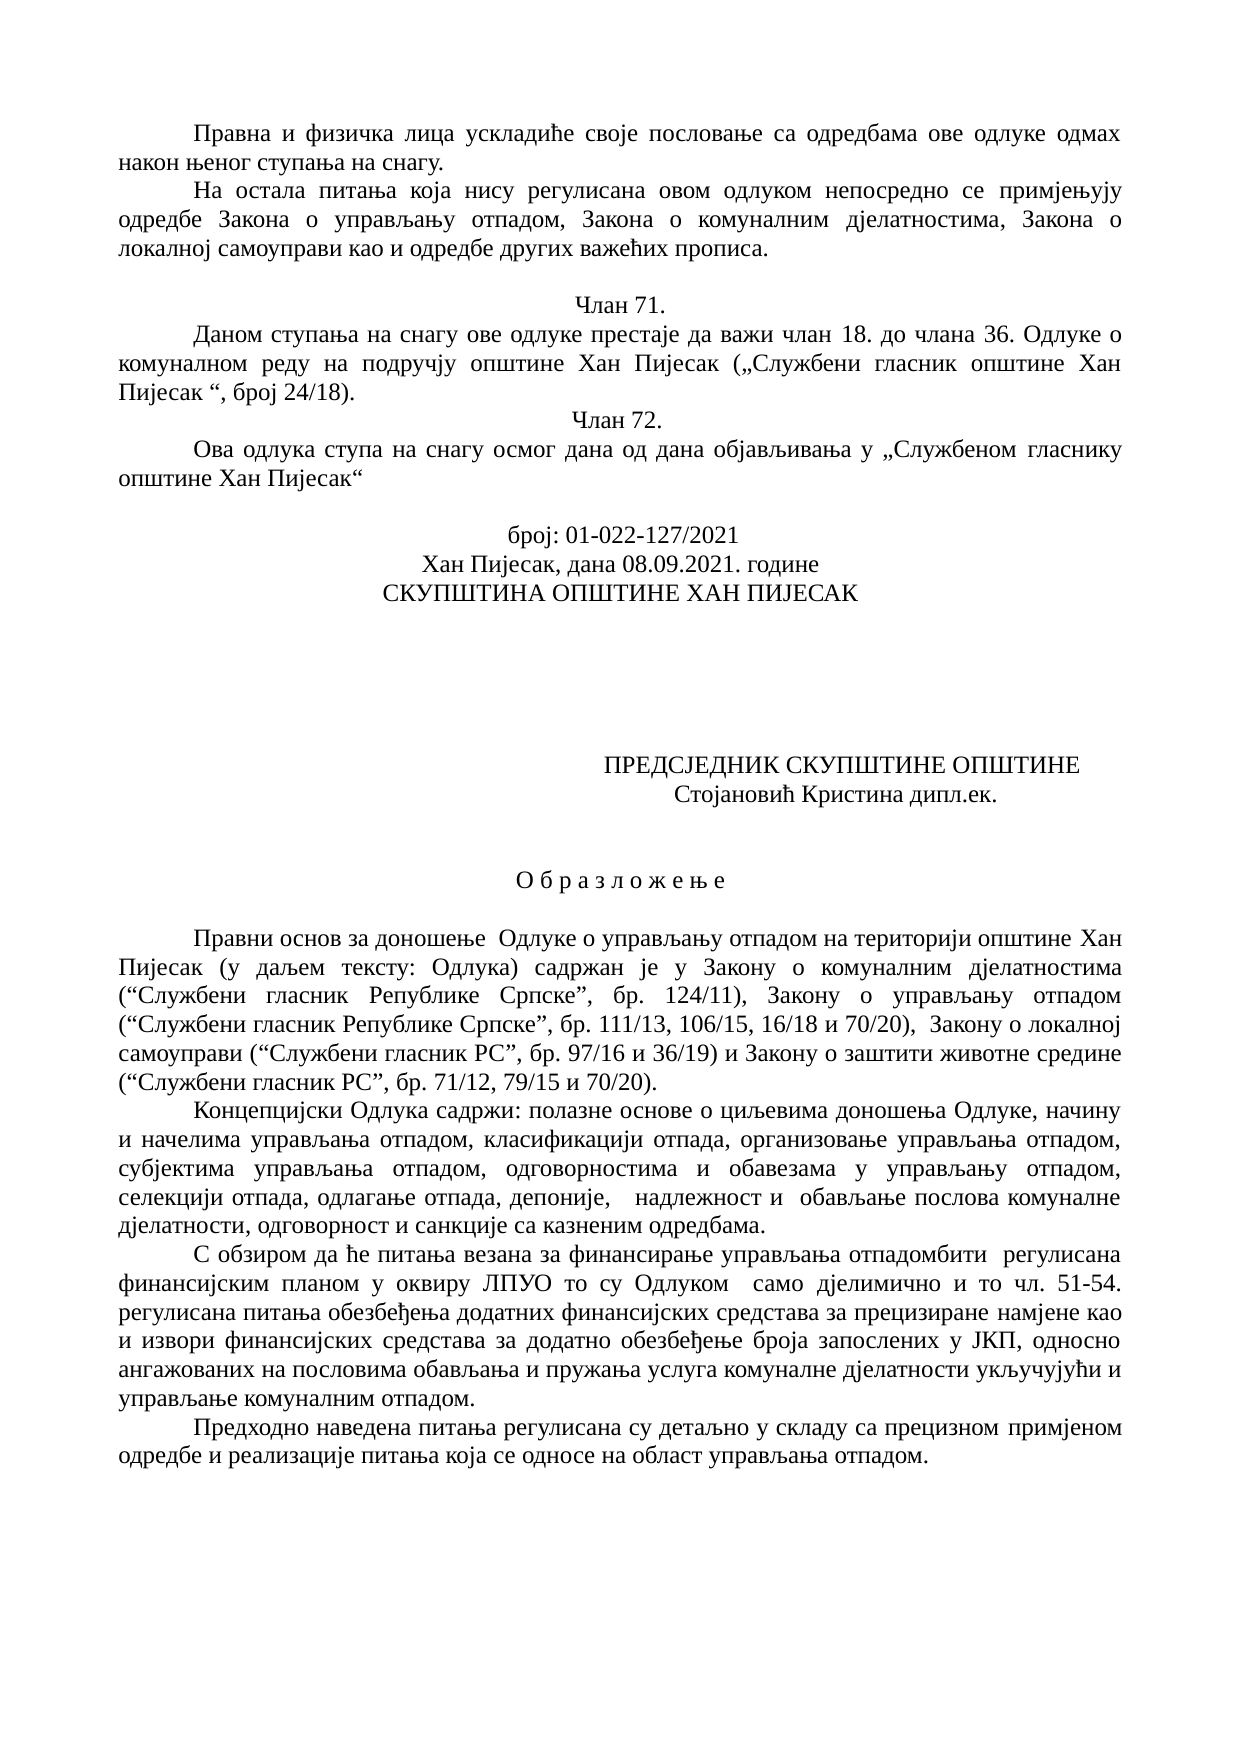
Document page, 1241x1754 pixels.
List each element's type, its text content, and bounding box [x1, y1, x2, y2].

text Правна и физичка лица ускладиће своје пословање са одредбама ове одлуке одмах након њеног ступања на снагу. [118, 118, 1122, 176]
text О б р а з л о ж е њ е [118, 866, 1122, 894]
text Предходно наведена питања регулисана су детаљно у складу са прецизном примјеном одредбе и реализације питања која се односе на област управљања отпадом. [118, 1412, 1122, 1469]
text Хан Пијесак, дана 08.09.2021. године [118, 549, 1122, 578]
text С обзиром да ће питања везана за финансирање управљања отпадомбити регулисана финансијским планом у оквиру ЛПУО то су Одлуком само дјелимично и то чл. 51-54. регулисана питања обезбеђења додатних финансијских средстава за прецизиране намјене као и извори финансијских средстава за додатно обезбеђење броја запослених у ЈКП, односно ангажованих на пословима обављања и пружања услуга комуналне дјелатности укључујући и управљање комуналним отпадом. [118, 1239, 1122, 1412]
text Члан 72. [118, 406, 1122, 434]
text Правни основ за доношење Одлуке о управљању отпадом на територији општине Хан Пијесак (у даљем тексту: Одлука) садржан је у Закону о комуналним дјелатностима (“Службени гласник Републике Српске”, бр. 124/11), Закону о управљању отпадом (“Службени гласник Републике Српске”, бр. 111/13, 106/15, 16/18 и 70/20), Закону о локалној самоуправи (“Службени гласник РС”, бр. 97/16 и 36/19) и Закону о заштити животне средине (“Службени гласник РС”, бр. 71/12, 79/15 и 70/20). [118, 923, 1122, 1096]
text СКУПШТИНА ОПШТИНЕ ХАН ПИЈЕСАК [118, 578, 1122, 607]
text На остала питања која нису регулисана овом одлуком непосредно се примјењују одредбе Закона о управљању отпадом, Закона о комуналним дјелатностима, Закона о локалној самоуправи као и одредбе других важећих прописа. [118, 176, 1122, 262]
text Ова одлука ступа на снагу осмог дана од дана објављивања у „Службеном гласнику општине Хан Пијесак“ [118, 434, 1122, 492]
text ПРЕДСЈЕДНИК СКУПШТИНЕ ОПШТИНЕ [118, 751, 1122, 779]
text број: 01-022-127/2021 [118, 521, 1122, 549]
text Члан 71. [118, 291, 1122, 319]
text Концепцијски Одлука садржи: полазне основе о циљевима доношења Одлуке, начину и начелима управљања отпадом, класификацији отпада, организовање управљања отпадом, субјектима управљања отпадом, одговорностима и обавезама у управљању отпадом, селекцији отпада, одлагање отпада, депоније, надлежност и обављање послова комуналне дјелатности, одговорност и санкције са казненим одредбама. [118, 1096, 1122, 1239]
text Стојановић Кристина дипл.ек. [118, 779, 1122, 808]
text Даном ступања на снагу ове одлуке престаје да важи члан 18. до члана 36. Одлуке о комуналном реду на подручју општине Хан Пијесак („Службени гласник општине Хан Пијесак “, број 24/18). [118, 319, 1122, 406]
